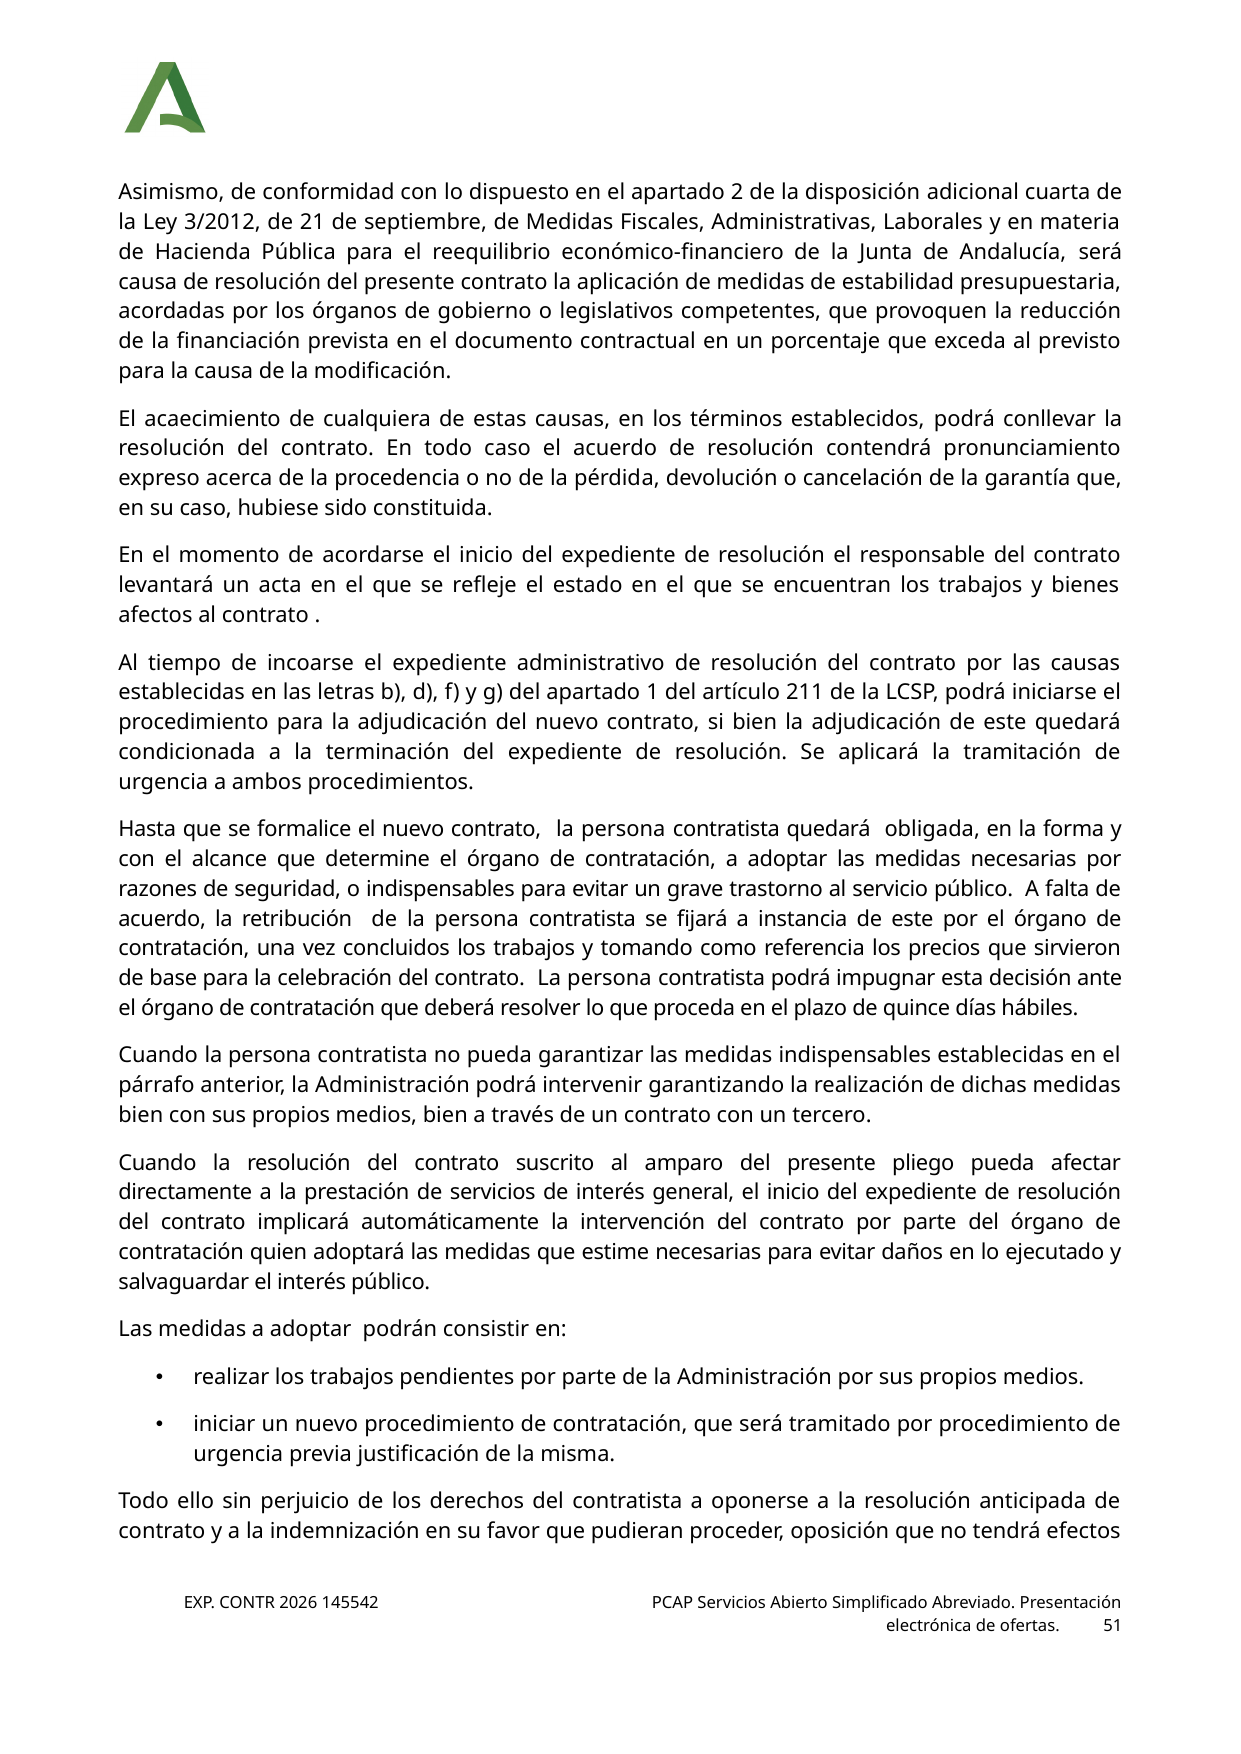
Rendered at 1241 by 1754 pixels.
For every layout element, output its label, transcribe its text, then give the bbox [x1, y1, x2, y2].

list iniciar un nuevo procedimiento de contratación, que será tramitado por procedimiento de urgencia previa justificación de la misma. [156, 1408, 1122, 1468]
list Todo ello sin perjuicio de los derechos del contratista a oponerse a la resolución anticipada de contrato y a la indemnización en su favor que pudieran proceder, oposición que no tendrá efectos [118, 1486, 1122, 1545]
text Cuando la resolución del contrato suscrito al amparo del presente pliego pueda afectar directamente a la prestación de servicios de interés general, el inicio del expediente de resolución del contrato implicará automáticamente la intervención del contrato por parte del órgano de contratación quien adoptará las medidas que estime necesarias para evitar daños en lo ejecutado y salvaguardar el interés público. [118, 1147, 1122, 1296]
text Hasta que se formalice el nuevo contrato, la persona contratista quedará obligada, en la forma y con el alcance que determine el órgano de contratación, a adoptar las medidas necesarias por razones de seguridad, o indispensables para evitar un grave trastorno al servicio público. A falta de acuerdo, la retribución de la persona contratista se fijará a instancia de este por el órgano de contratación, una vez concluidos los trabajos y tomando como referencia los precios que sirvieron de base para la celebración del contrato. La persona contratista podrá impugnar esta decisión ante el órgano de contratación que deberá resolver lo que proceda en el plazo de quince días hábiles. [118, 813, 1122, 1022]
text Las medidas a adoptar podrán consistir en: [118, 1313, 1122, 1343]
text Cuando la persona contratista no pueda garantizar las medidas indispensables establecidas en el párrafo anterior, la Administración podrá intervenir garantizando la realización de dichas medidas bien con sus propios medios, bien a través de un contrato con un tercero. [118, 1039, 1122, 1129]
text En el momento de acordarse el inicio del expediente de resolución el responsable del contrato levantará un acta en el que se refleje el estado en el que se encuentran los trabajos y bienes afectos al contrato . [118, 539, 1122, 629]
picture [120, 57, 210, 137]
list realizar los trabajos pendientes por parte de la Administración por sus propios medios. [156, 1361, 1122, 1391]
text Asimismo, de conformidad con lo dispuesto en el apartado 2 de la disposición adicional cuarta de la Ley 3/2012, de 21 de septiembre, de Medidas Fiscales, Administrativas, Laborales y en materia de Hacienda Pública para el reequilibrio económico-financiero de la Junta de Andalucía, será causa de resolución del presente contrato la aplicación de medidas de estabilidad presupuestaria, acordadas por los órganos de gobierno o legislativos competentes, que provoquen la reducción de la financiación prevista en el documento contractual en un porcentaje que exceda al previsto para la causa de la modificación. [118, 176, 1122, 385]
text Al tiempo de incoarse el expediente administrativo de resolución del contrato por las causas establecidas en las letras b), d), f) y g) del apartado 1 del artículo 211 de la LCSP, podrá iniciarse el procedimiento para la adjudicación del nuevo contrato, si bien la adjudicación de este quedará condicionada a la terminación del expediente de resolución. Se aplicará la tramitación de urgencia a ambos procedimientos. [118, 647, 1122, 796]
text El acaecimiento de cualquiera de estas causas, en los términos establecidos, podrá conllevar la resolución del contrato. En todo caso el acuerdo de resolución contendrá pronunciamiento expreso acerca de la procedencia o no de la pérdida, devolución o cancelación de la garantía que, en su caso, hubiese sido constituida. [118, 403, 1122, 522]
